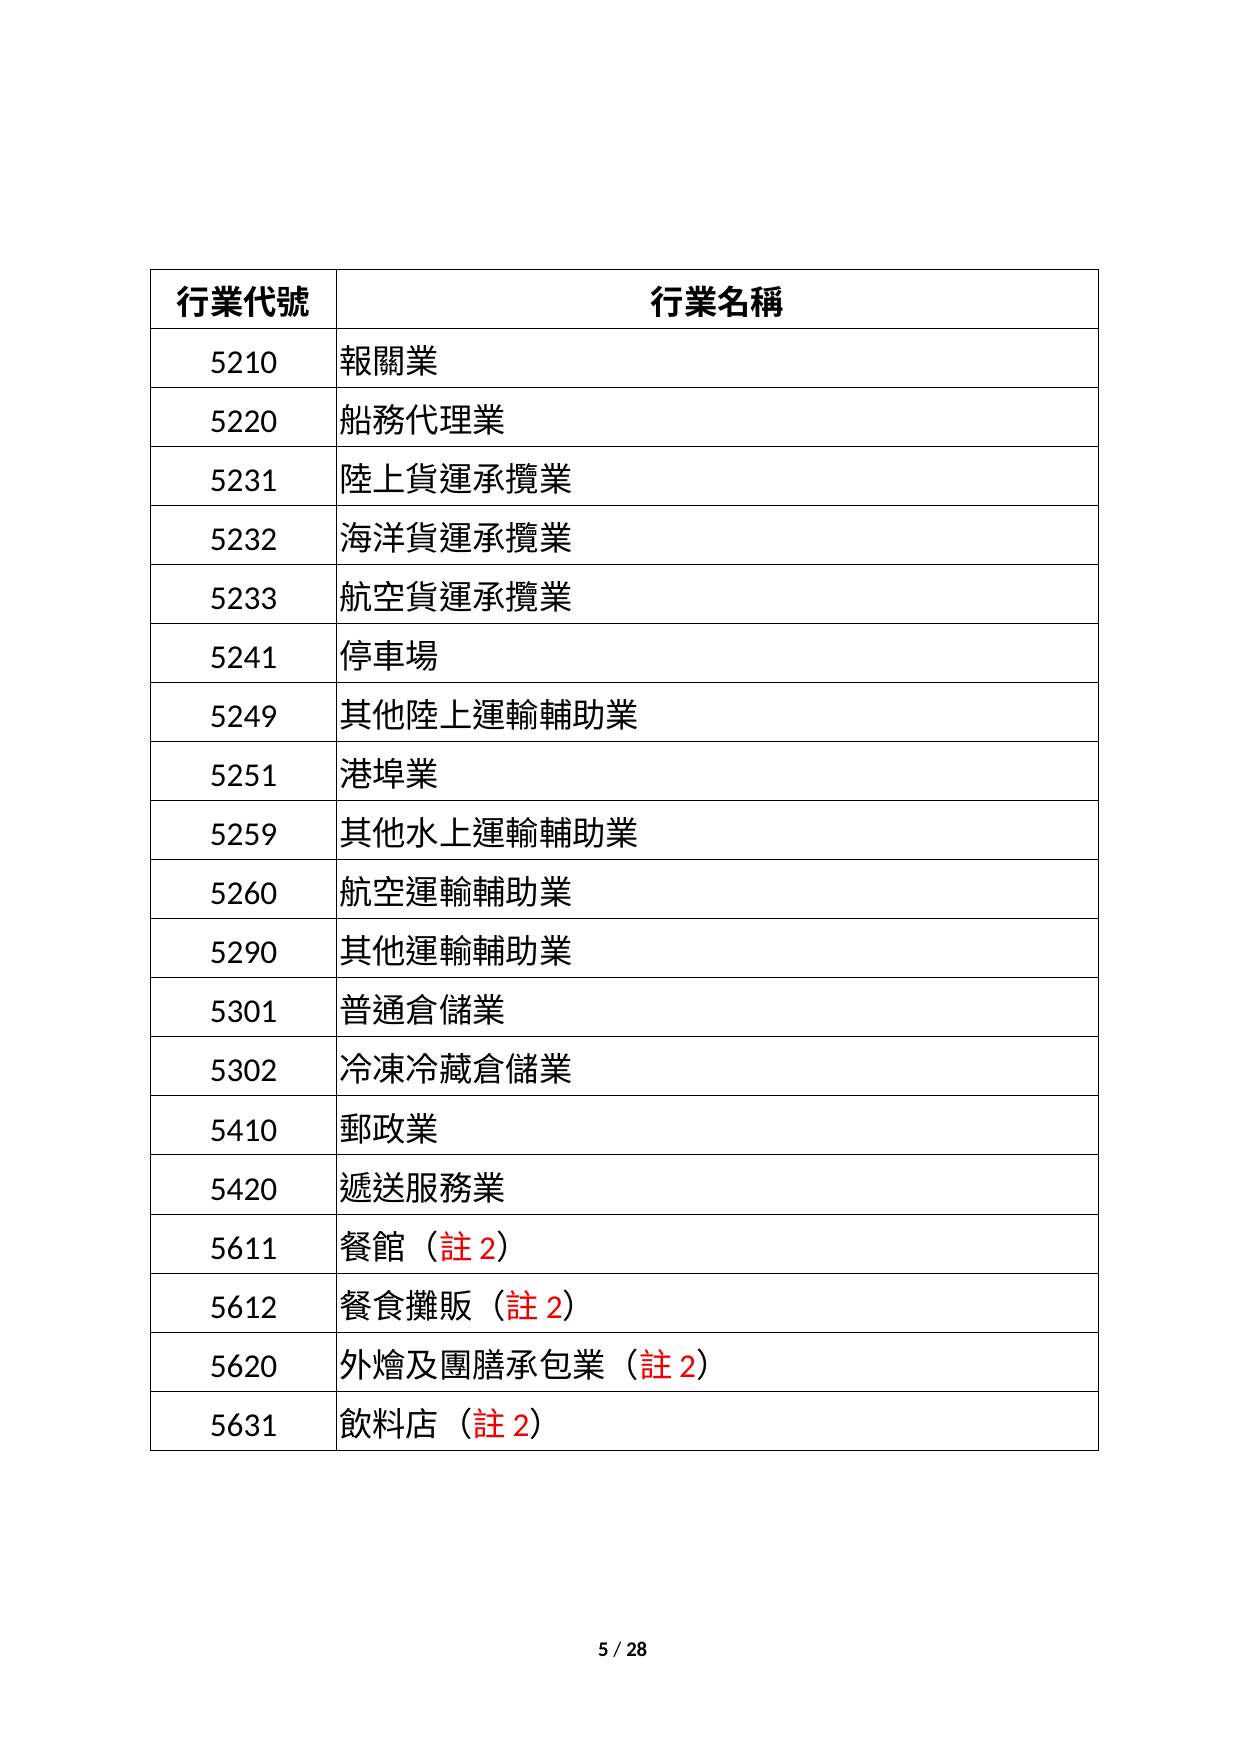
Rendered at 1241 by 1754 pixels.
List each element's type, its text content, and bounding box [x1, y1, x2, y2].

table_cell 普通倉儲業 [337, 978, 1098, 1036]
table_cell 其他運輸輔助業 [337, 919, 1098, 977]
table_cell 5631 [151, 1392, 336, 1450]
table_cell 遞送服務業 [337, 1155, 1098, 1213]
table_cell 5301 [151, 978, 336, 1036]
table_cell 5231 [151, 447, 336, 505]
table_cell 其他陸上運輸輔助業 [337, 683, 1098, 741]
table_header 行業名稱 [337, 270, 1098, 327]
table_cell 5611 [151, 1215, 336, 1272]
table_cell 5232 [151, 506, 336, 564]
table_cell 5233 [151, 565, 336, 623]
table_cell 郵政業 [337, 1096, 1098, 1154]
table_cell 海洋貨運承攬業 [337, 506, 1098, 564]
table_cell 飲料店（註2） [337, 1392, 1098, 1450]
table_cell 餐館（註2） [337, 1215, 1098, 1272]
table_cell 5620 [151, 1333, 336, 1391]
table_cell 5241 [151, 624, 336, 682]
table_cell 航空運輸輔助業 [337, 860, 1098, 918]
table_cell 5249 [151, 683, 336, 741]
table_cell 5210 [151, 329, 336, 387]
table_header 行業代號 [151, 270, 336, 327]
table_cell 5290 [151, 919, 336, 977]
table_cell 外燴及團膳承包業（註2） [337, 1333, 1098, 1391]
table_cell 餐食攤販（註2） [337, 1274, 1098, 1332]
table_cell 報關業 [337, 329, 1098, 387]
table_cell 港埠業 [337, 742, 1098, 800]
table_cell 其他水上運輸輔助業 [337, 801, 1098, 859]
table_cell 冷凍冷藏倉儲業 [337, 1037, 1098, 1095]
table_cell 5410 [151, 1096, 336, 1154]
table_cell 船務代理業 [337, 388, 1098, 446]
table_cell 5260 [151, 860, 336, 918]
table_cell 陸上貨運承攬業 [337, 447, 1098, 505]
table_cell 5259 [151, 801, 336, 859]
table_cell 5220 [151, 388, 336, 446]
table_cell 5302 [151, 1037, 336, 1095]
table_cell 航空貨運承攬業 [337, 565, 1098, 623]
table_cell 停車場 [337, 624, 1098, 682]
table_cell 5420 [151, 1155, 336, 1213]
table_cell 5251 [151, 742, 336, 800]
table_cell 5612 [151, 1274, 336, 1332]
